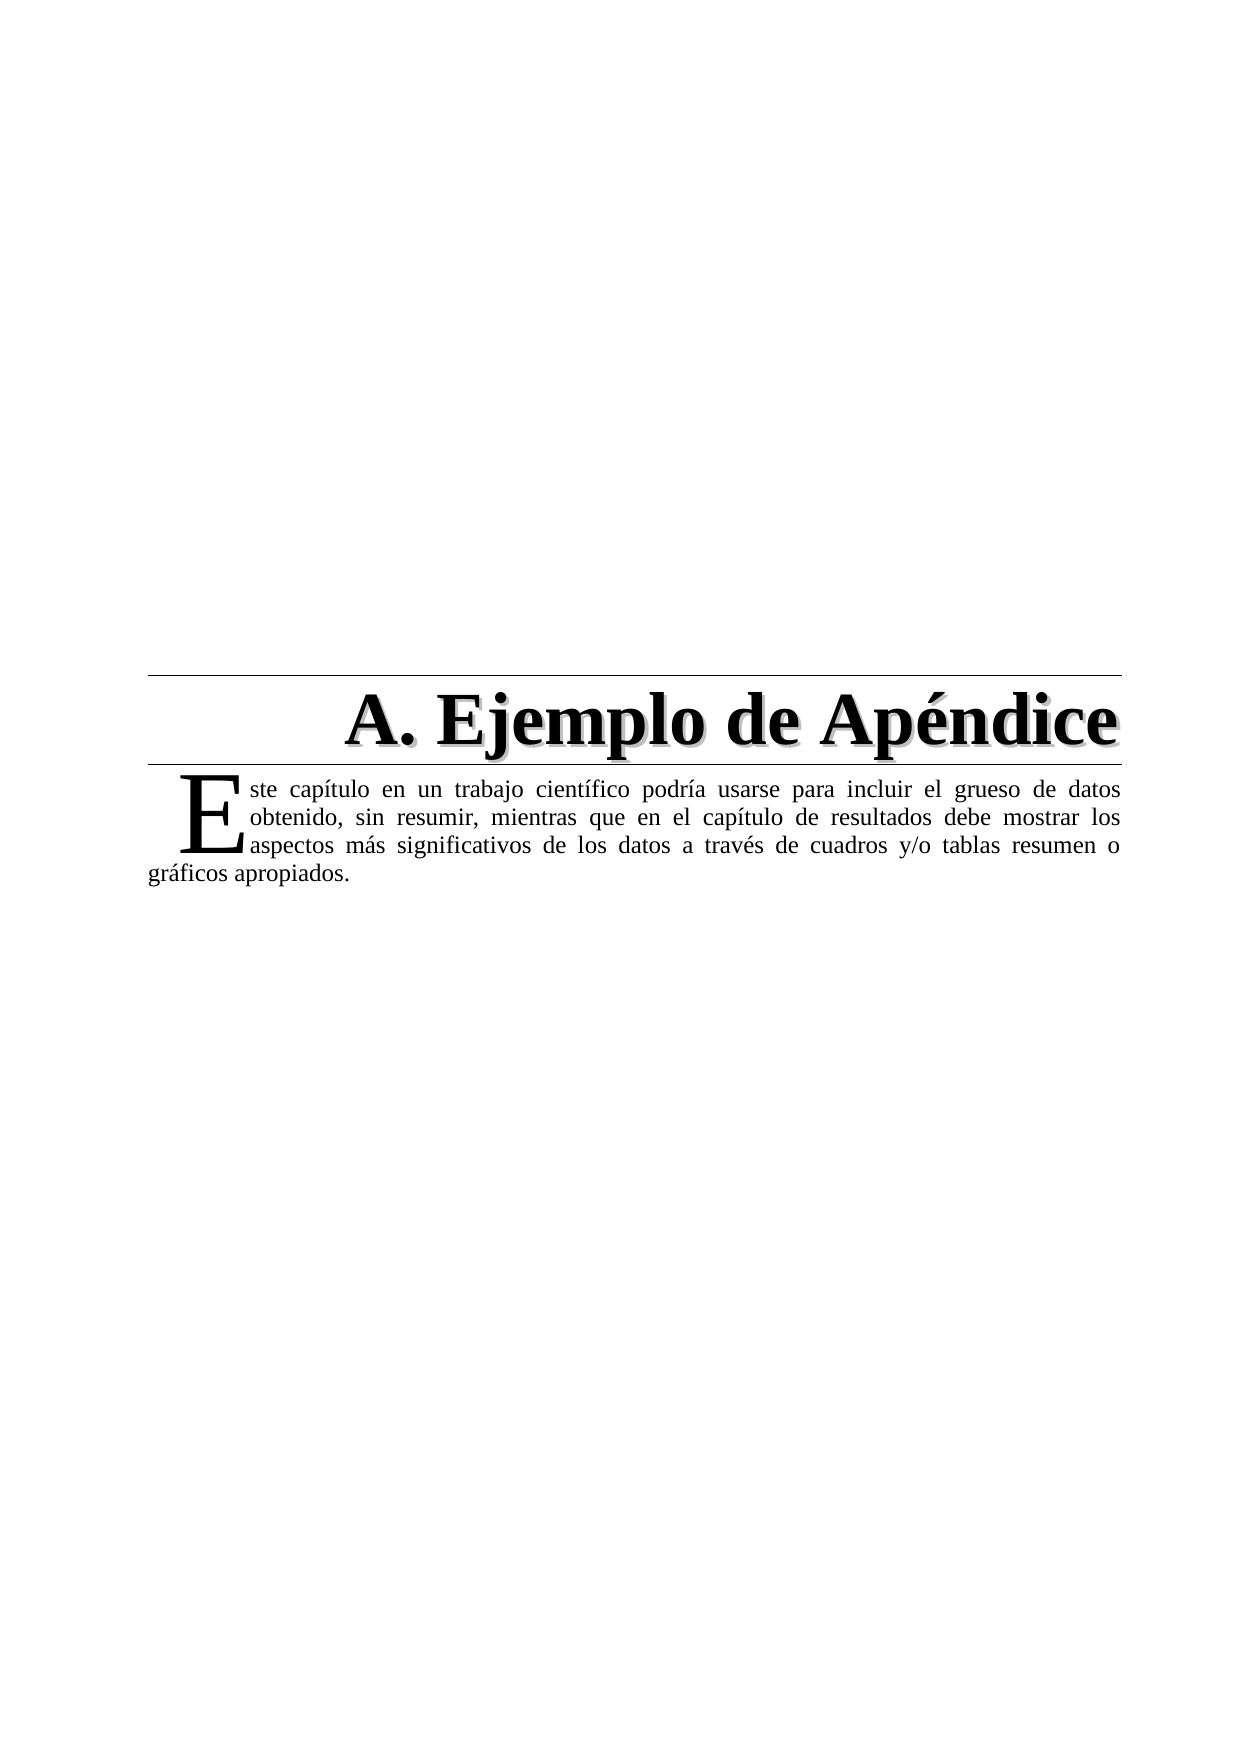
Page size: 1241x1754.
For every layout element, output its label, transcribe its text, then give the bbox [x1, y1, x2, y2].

list Ejemplo de Apéndice [148, 676, 1122, 764]
text Este capítulo en un trabajo científico podría usarse para incluir el grueso de datos obtenido, sin resumir, mientras que en el capítulo de resultados debe mostrar los aspectos más significativos de los datos a través de cuadros y/o tablas resumen o gráficos apropiados. [148, 776, 1122, 886]
